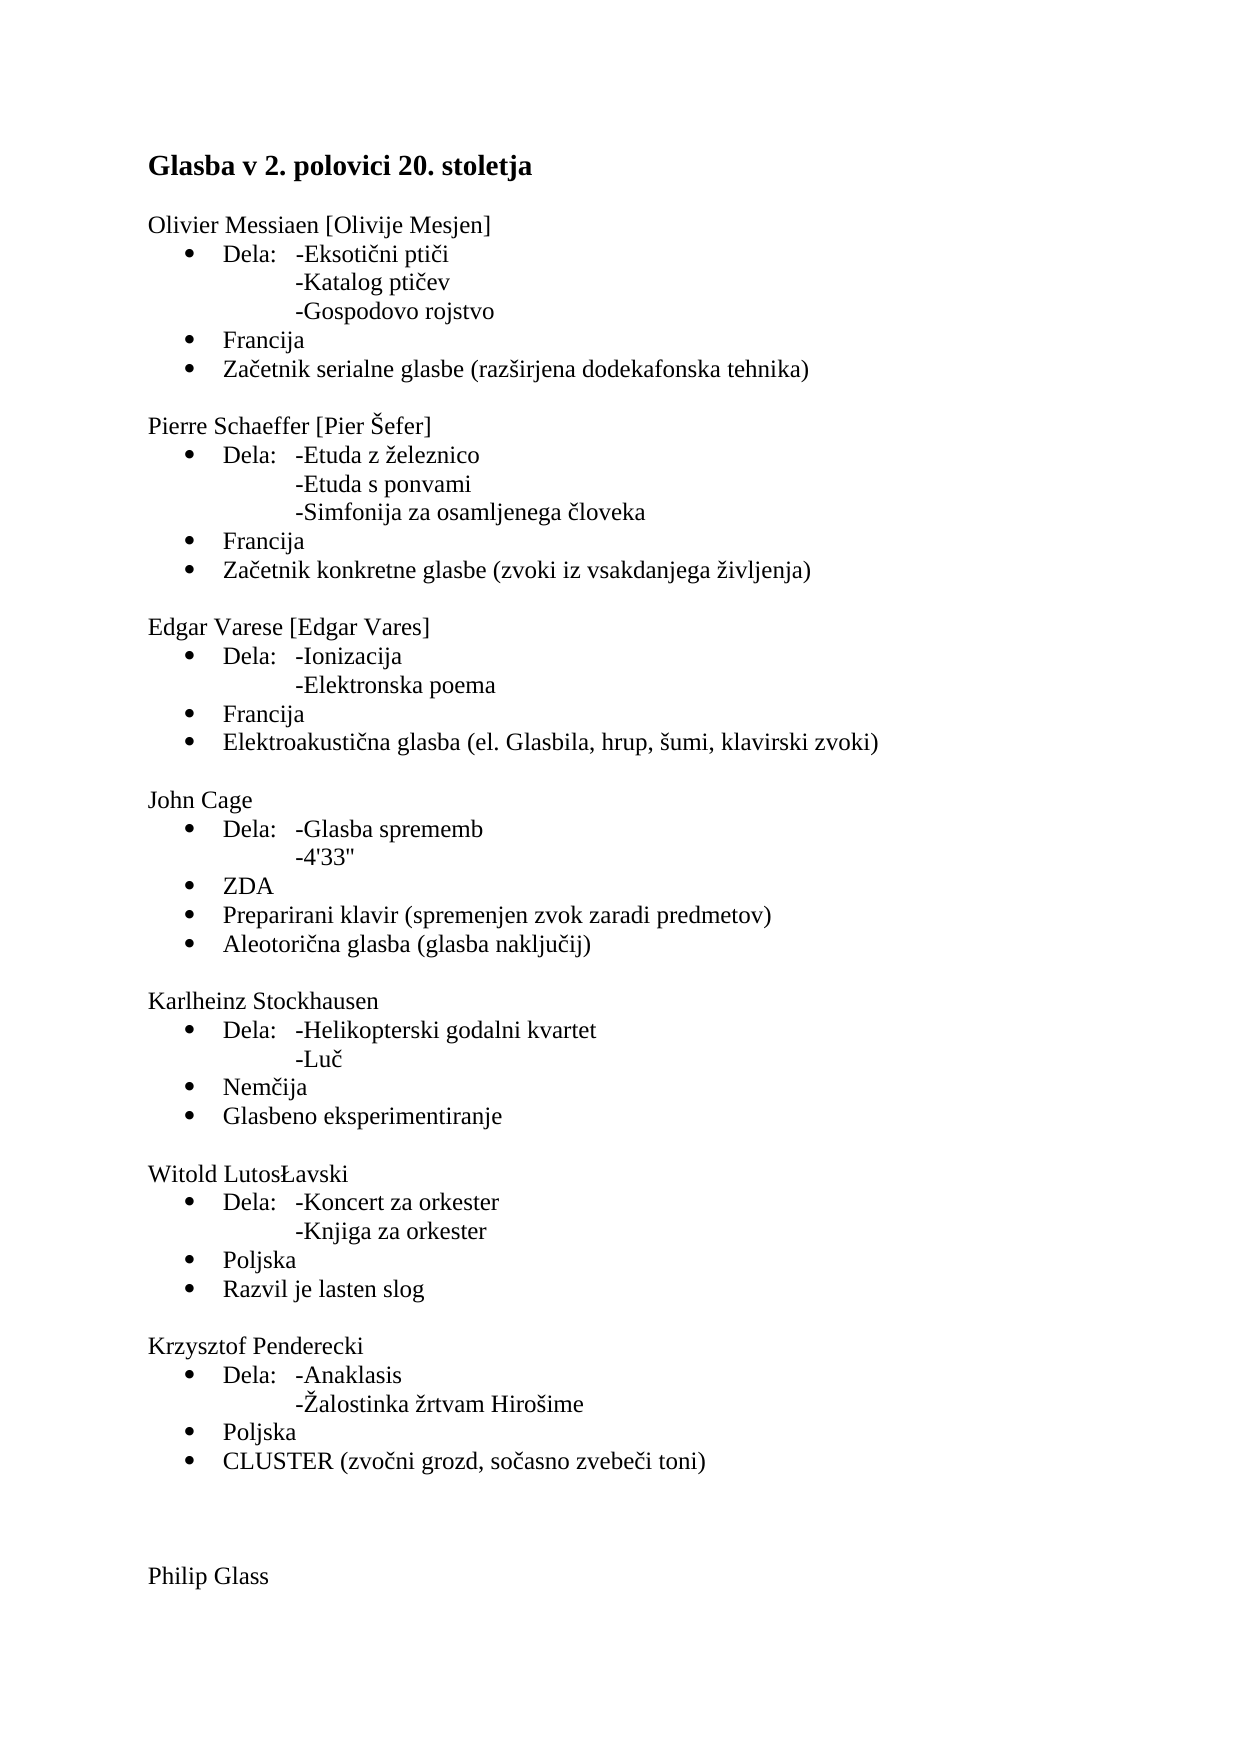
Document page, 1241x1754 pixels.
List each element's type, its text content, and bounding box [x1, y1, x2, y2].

text Glasba v 2. polovici 20. stoletja [148, 148, 1093, 181]
list Glasbeno eksperimentiranje [185, 1101, 1093, 1130]
list Začetnik konkretne glasbe (zvoki iz vsakdanjega življenja) [185, 555, 1093, 584]
text -Katalog ptičev [221, 267, 1093, 296]
list Aleotorična glasba (glasba naključij) [185, 929, 1093, 957]
list Dela: -Etuda z železnico [185, 440, 1093, 469]
list CLUSTER (zvočni grozd, sočasno zvebeči toni) [185, 1446, 1093, 1475]
text Edgar Varese [Edgar Vares] [148, 612, 1093, 641]
list Preparirani klavir (spremenjen zvok zaradi predmetov) [185, 900, 1093, 929]
text Karlheinz Stockhausen [148, 986, 1093, 1015]
text Philip Glass [148, 1561, 1093, 1590]
list Dela: -Glasba sprememb [185, 814, 1093, 842]
text -Žalostinka žrtvam Hirošime [295, 1389, 1093, 1417]
list Nemčija [185, 1072, 1093, 1101]
list Začetnik serialne glasbe (razširjena dodekafonska tehnika) [185, 354, 1093, 382]
text Krzysztof Penderecki [148, 1331, 1093, 1360]
list Dela: -Helikopterski godalni kvartet [185, 1015, 1093, 1044]
list Elektroakustična glasba (el. Glasbila, hrup, šumi, klavirski zvoki) [185, 727, 1093, 756]
text -Simfonija za osamljenega človeka [295, 497, 1093, 526]
text -Elektronska poema [295, 670, 1093, 699]
list Razvil je lasten slog [185, 1274, 1093, 1302]
list ZDA [185, 871, 1093, 900]
text Witold LutosŁavski [148, 1159, 1093, 1187]
list Francija [185, 526, 1093, 555]
text Olivier Messiaen [Olivije Mesjen] [148, 210, 1093, 239]
text -Knjiga za orkester [295, 1216, 1093, 1245]
text -Etuda s ponvami [295, 469, 1093, 497]
list Poljska [185, 1245, 1093, 1274]
list Francija [185, 325, 1093, 354]
text -4'33'' [295, 842, 1093, 871]
list Dela: -Anaklasis [185, 1360, 1093, 1389]
list Francija [185, 699, 1093, 727]
list Dela: -Ionizacija [185, 641, 1093, 670]
text Pierre Schaeffer [Pier Šefer] [148, 411, 1093, 440]
text -Gospodovo rojstvo [221, 296, 1093, 325]
list Dela: -Eksotični ptiči [185, 239, 1093, 267]
text John Cage [148, 785, 1093, 814]
text -Luč [295, 1044, 1093, 1072]
list Poljska [185, 1417, 1093, 1446]
list Dela: -Koncert za orkester [185, 1187, 1093, 1216]
